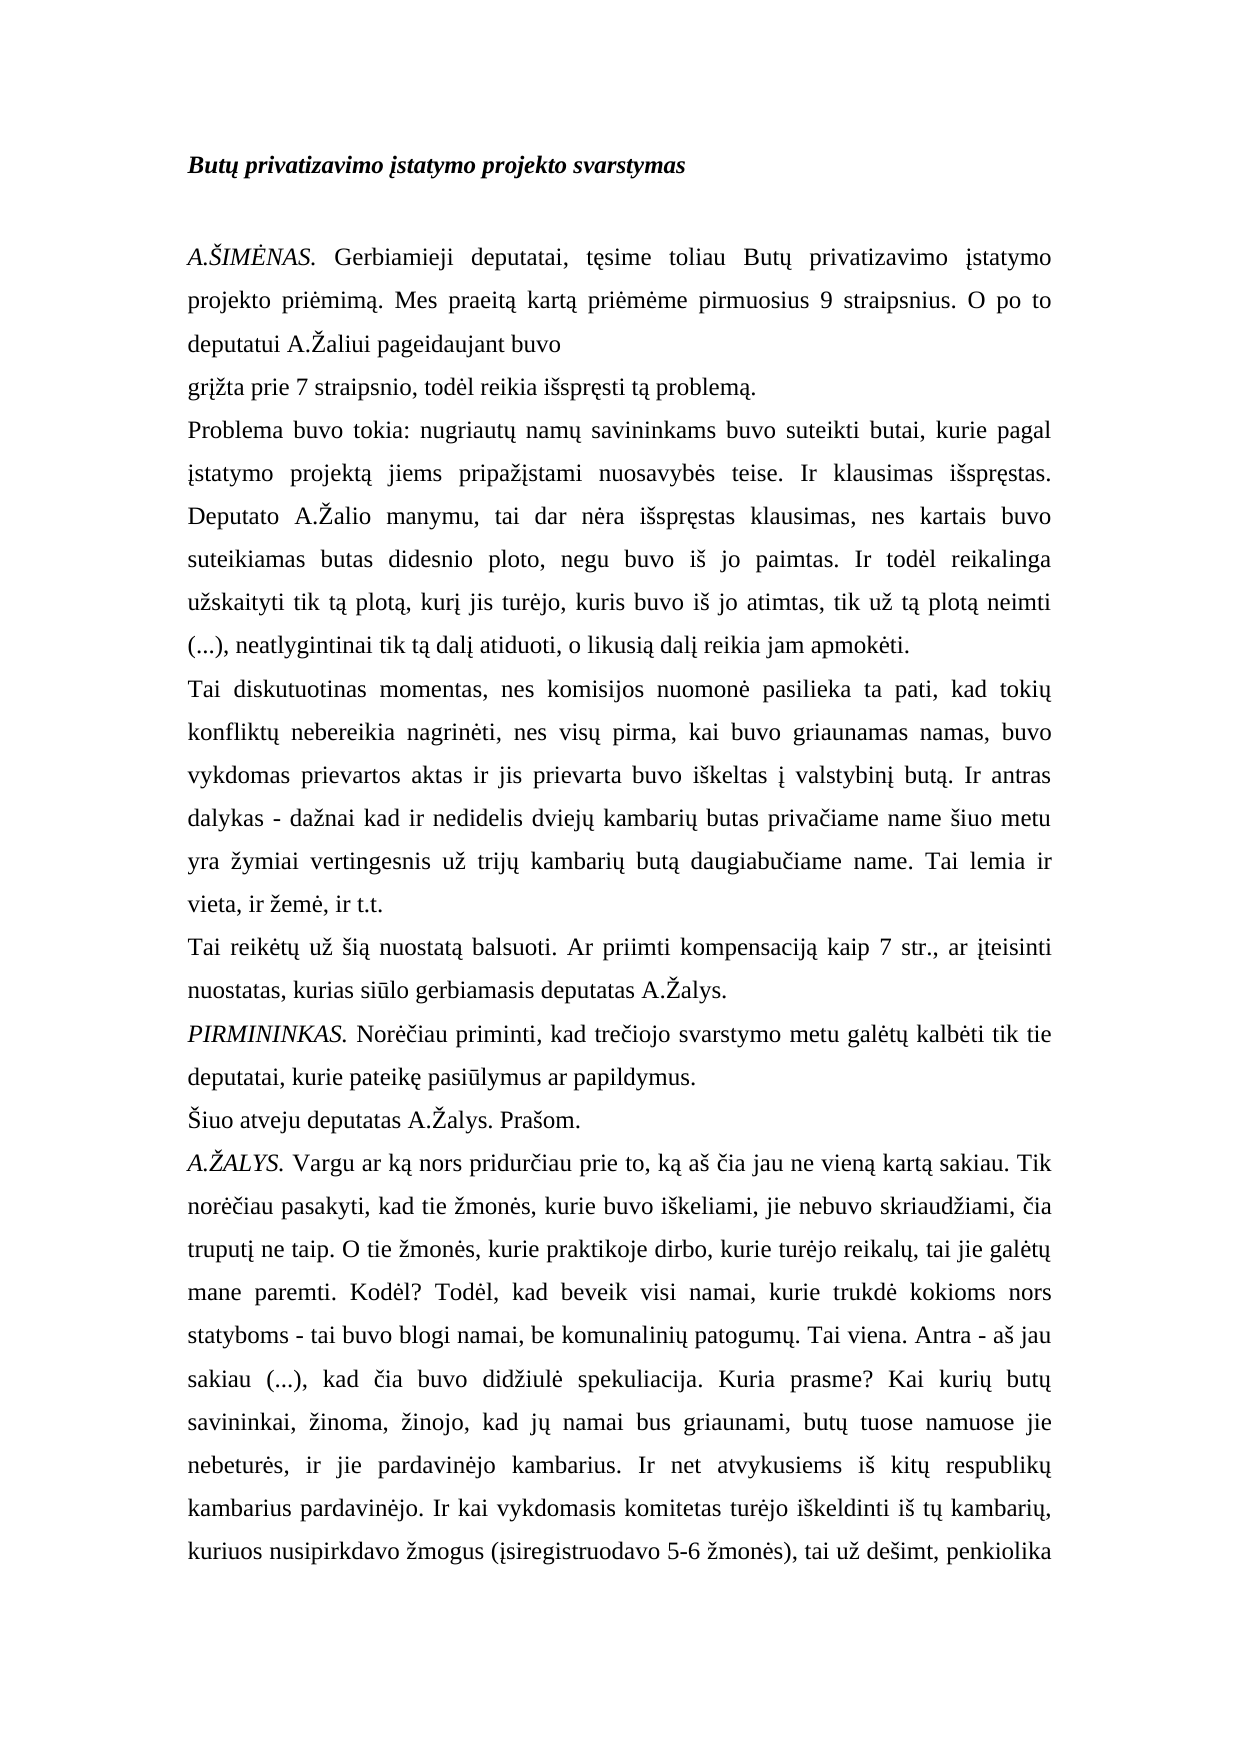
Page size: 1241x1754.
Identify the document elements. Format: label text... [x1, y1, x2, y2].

text PIRMININKAS. Norėčiau priminti, kad trečiojo svarstymo metu galėtų kalbėti tik tie deputatai, kurie pateikę pasiūlymus ar papildymus. [187, 1019, 1053, 1091]
text Šiuo atveju deputatas A.Žalys. Prašom. [187, 1105, 1053, 1134]
text Tai reikėtų už šią nuostatą balsuoti. Ar priimti kompensaciją kaip 7 str., ar įteisinti nuostatas, kurias siūlo gerbiamasis deputatas A.Žalys. [187, 932, 1053, 1004]
subtitle Butų privatizavimo įstatymo projekto svarstymas [187, 150, 1053, 179]
text grįžta prie 7 straipsnio, todėl reikia išspręsti tą problemą. [187, 372, 1053, 401]
text Problema buvo tokia: nugriautų namų savininkams buvo suteikti butai, kurie pagal įstatymo projektą jiems pripažįstami nuosavybės teise. Ir klausimas išspręstas. Deputato A.Žalio manymu, tai dar nėra išspręstas klausimas, nes kartais buvo suteikiamas butas didesnio ploto, negu buvo iš jo paimtas. Ir todėl reikalinga užskaityti tik tą plotą, kurį jis turėjo, kuris buvo iš jo atimtas, tik už tą plotą neimti (...), neatlygintinai tik tą dalį atiduoti, o likusią dalį reikia jam apmokėti. [187, 415, 1053, 659]
text Tai diskutuotinas momentas, nes komisijos nuomonė pasilieka ta pati, kad tokių konfliktų nebereikia nagrinėti, nes visų pirma, kai buvo griaunamas namas, buvo vykdomas prievartos aktas ir jis prievarta buvo iškeltas į valstybinį butą. Ir antras dalykas - dažnai kad ir nedidelis dviejų kambarių butas privačiame name šiuo metu yra žymiai vertingesnis už trijų kambarių butą daugiabučiame name. Tai lemia ir vieta, ir žemė, ir t.t. [187, 674, 1053, 918]
text A.ŠIMĖNAS. Gerbiamieji deputatai, tęsime toliau Butų privatizavimo įstatymo projekto priėmimą. Mes praeitą kartą priėmėme pirmuosius 9 straipsnius. O po to deputatui A.Žaliui pageidaujant buvo [187, 242, 1053, 357]
text A.ŽALYS. Vargu ar ką nors pridurčiau prie to, ką aš čia jau ne vieną kartą sakiau. Tik norėčiau pasakyti, kad tie žmonės, kurie buvo iškeliami, jie nebuvo skriaudžiami, čia truputį ne taip. O tie žmonės, kurie praktikoje dirbo, kurie turėjo reikalų, tai jie galėtų mane paremti. Kodėl? Todėl, kad beveik visi namai, kurie trukdė kokioms nors statyboms - tai buvo blogi namai, be komunalinių patogumų. Tai viena. Antra - aš jau sakiau (...), kad čia buvo didžiulė spekuliacija. Kuria prasme? Kai kurių butų savininkai, žinoma, žinojo, kad jų namai bus griaunami, butų tuose namuose jie nebeturės, ir jie pardavinėjo kambarius. Ir net atvykusiems iš kitų respublikų kambarius pardavinėjo. Ir kai vykdomasis komitetas turėjo iškeldinti iš tų kambarių, kuriuos nusipirkdavo žmogus (įsiregistruodavo 5-6 žmonės), tai už dešimt, penkiolika [187, 1148, 1053, 1565]
